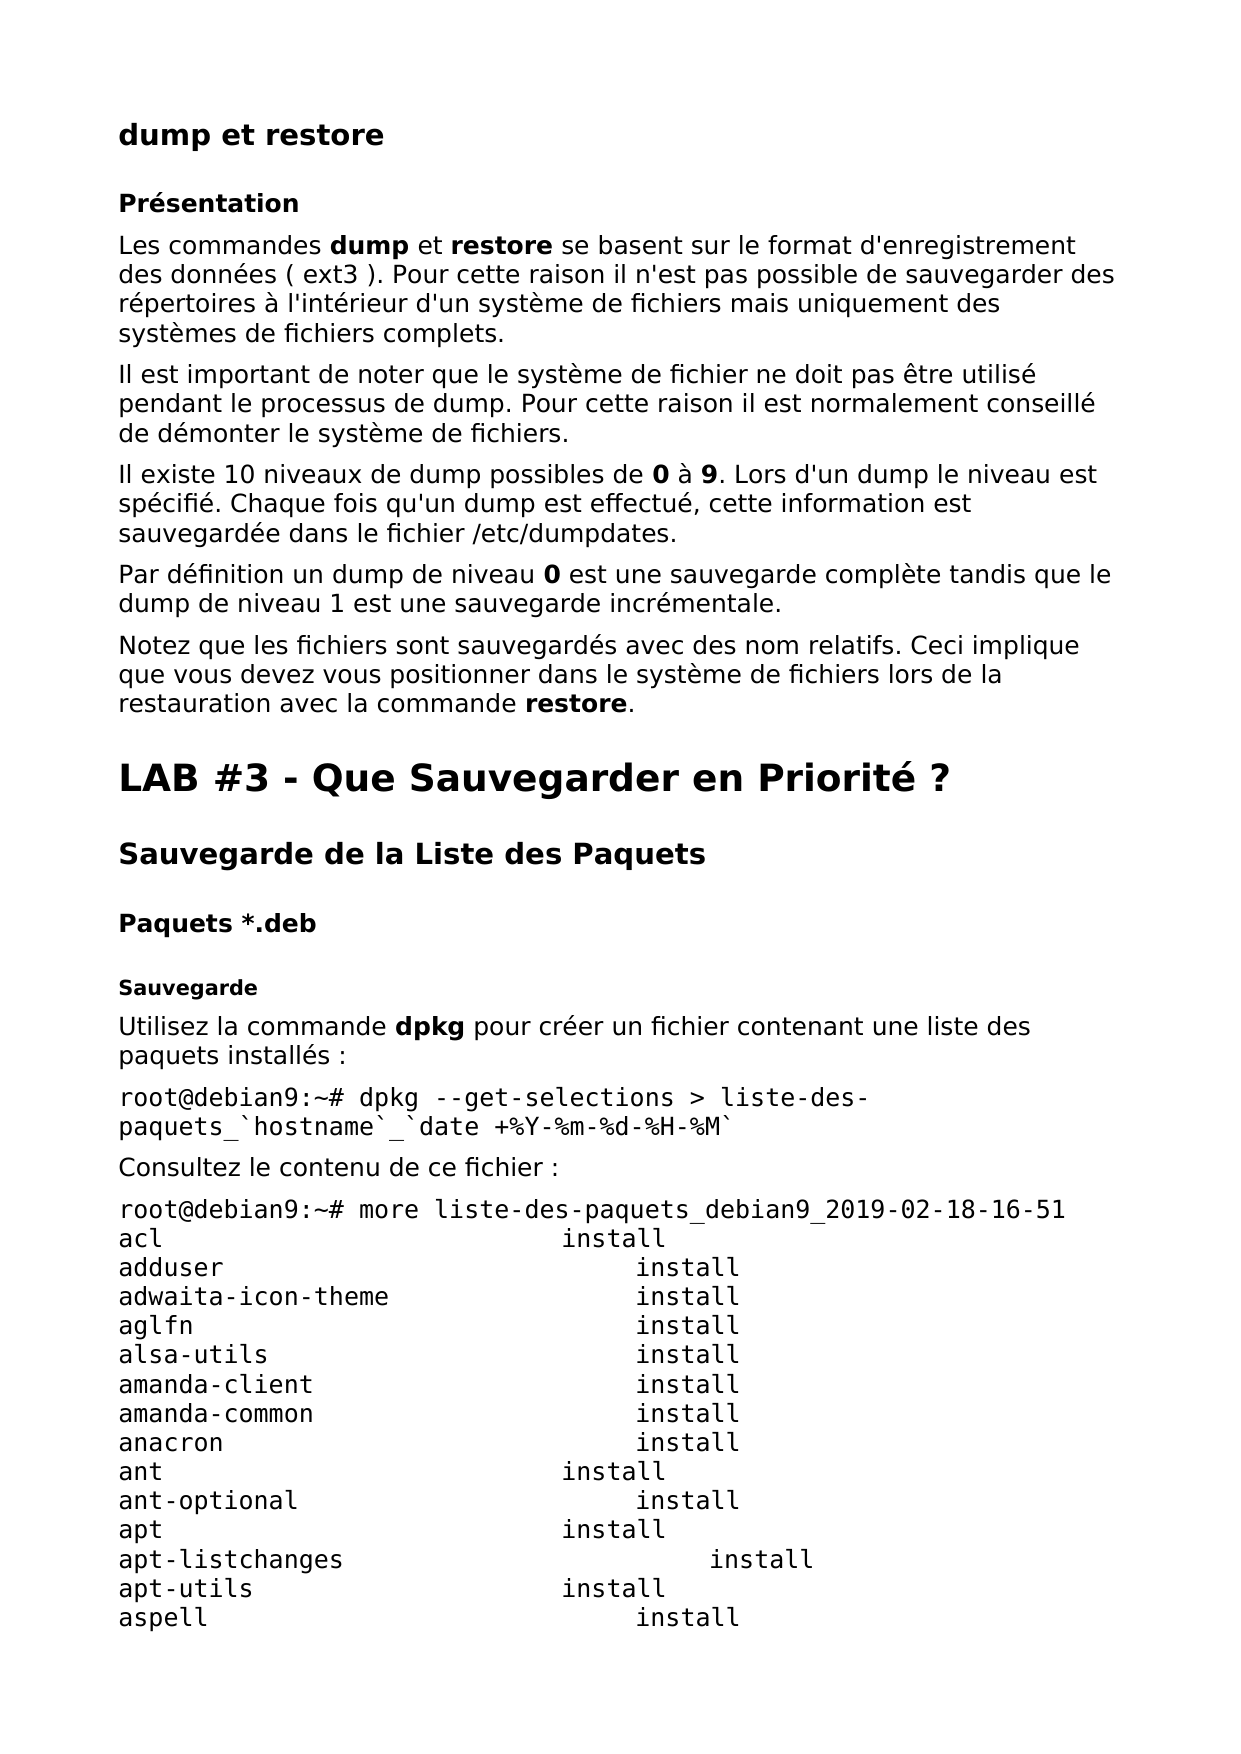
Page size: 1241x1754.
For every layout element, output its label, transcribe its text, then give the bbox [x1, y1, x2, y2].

text root@debian9:~# more liste-des-paquets_debian9_2019-02-18-16-51 acl install adduser install adwaita-icon-theme install aglfn install alsa-utils install amanda-client install amanda-common install anacron install ant install ant-optional install apt install apt-listchanges install apt-utils install aspell install [118, 1195, 1122, 1632]
text Notez que les fichiers sont sauvegardés avec des nom relatifs. Ceci implique que vous devez vous positionner dans le système de fichiers lors de la restauration avec la commande restore. [118, 631, 1122, 719]
subtitle LAB #3 - Que Sauvegarder en Priorité ? [118, 756, 1122, 800]
subtitle Sauvegarde de la Liste des Paquets [118, 837, 1122, 871]
text Il existe 10 niveaux de dump possibles de 0 à 9. Lors d'un dump le niveau est spécifié. Chaque fois qu'un dump est effectué, cette information est sauvegardée dans le fichier /etc/dumpdates. [118, 460, 1122, 548]
text Consultez le contenu de ce fichier : [118, 1153, 1122, 1182]
text Par définition un dump de niveau 0 est une sauvegarde complète tandis que le dump de niveau 1 est une sauvegarde incrémentale. [118, 560, 1122, 619]
subtitle Paquets *.deb [118, 909, 1122, 938]
text Il est important de noter que le système de fichier ne doit pas être utilisé pendant le processus de dump. Pour cette raison il est normalement conseillé de démonter le système de fichiers. [118, 360, 1122, 448]
text root@debian9:~# dpkg --get-selections > liste-des-paquets_`hostname`_`date +%Y-%m-%d-%H-%M` [118, 1083, 1122, 1141]
text Utilisez la commande dpkg pour créer un fichier contenant une liste des paquets installés : [118, 1012, 1122, 1071]
subtitle dump et restore [118, 118, 1122, 152]
subtitle Présentation [118, 189, 1122, 219]
subtitle Sauvegarde [118, 976, 1122, 1000]
text Les commandes dump et restore se basent sur le format d'enregistrement des données ( ext3 ). Pour cette raison il n'est pas possible de sauvegarder des répertoires à l'intérieur d'un système de fichiers mais uniquement des systèmes de fichiers complets. [118, 231, 1122, 348]
